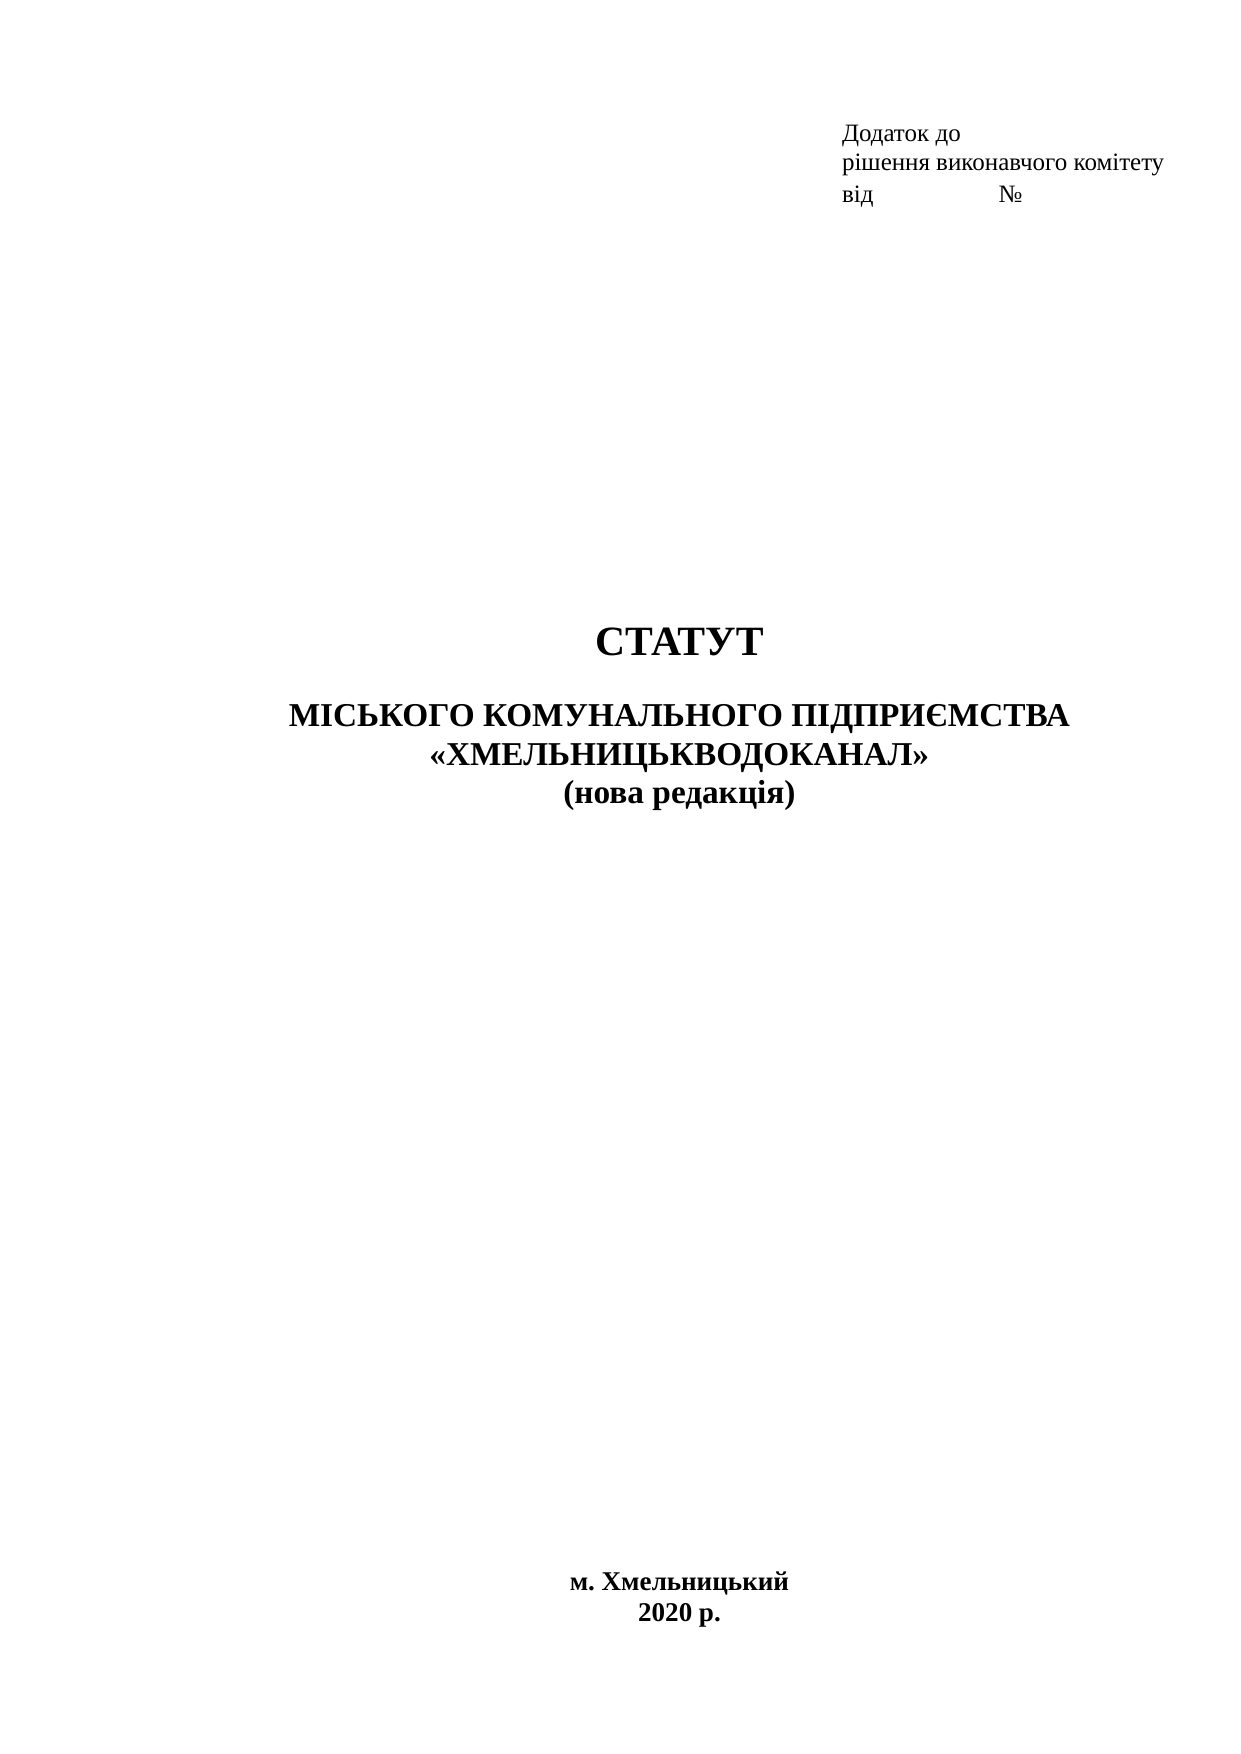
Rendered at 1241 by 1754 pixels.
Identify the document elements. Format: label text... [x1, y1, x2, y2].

text МІСЬКОГО КОМУНАЛЬНОГО ПІДПРИЄМСТВА [177, 696, 1181, 734]
text м. Хмельницький [177, 1565, 1181, 1596]
text СТАТУТ [177, 616, 1181, 664]
text Додаток до [177, 118, 1181, 147]
text (нова редакція) [177, 772, 1181, 811]
text рішення виконавчого комітету [177, 147, 1181, 176]
text 2020 р. [177, 1596, 1181, 1627]
text від № [177, 176, 1184, 243]
text «ХМЕЛЬНИЦЬКВОДОКАНАЛ» [177, 734, 1181, 772]
